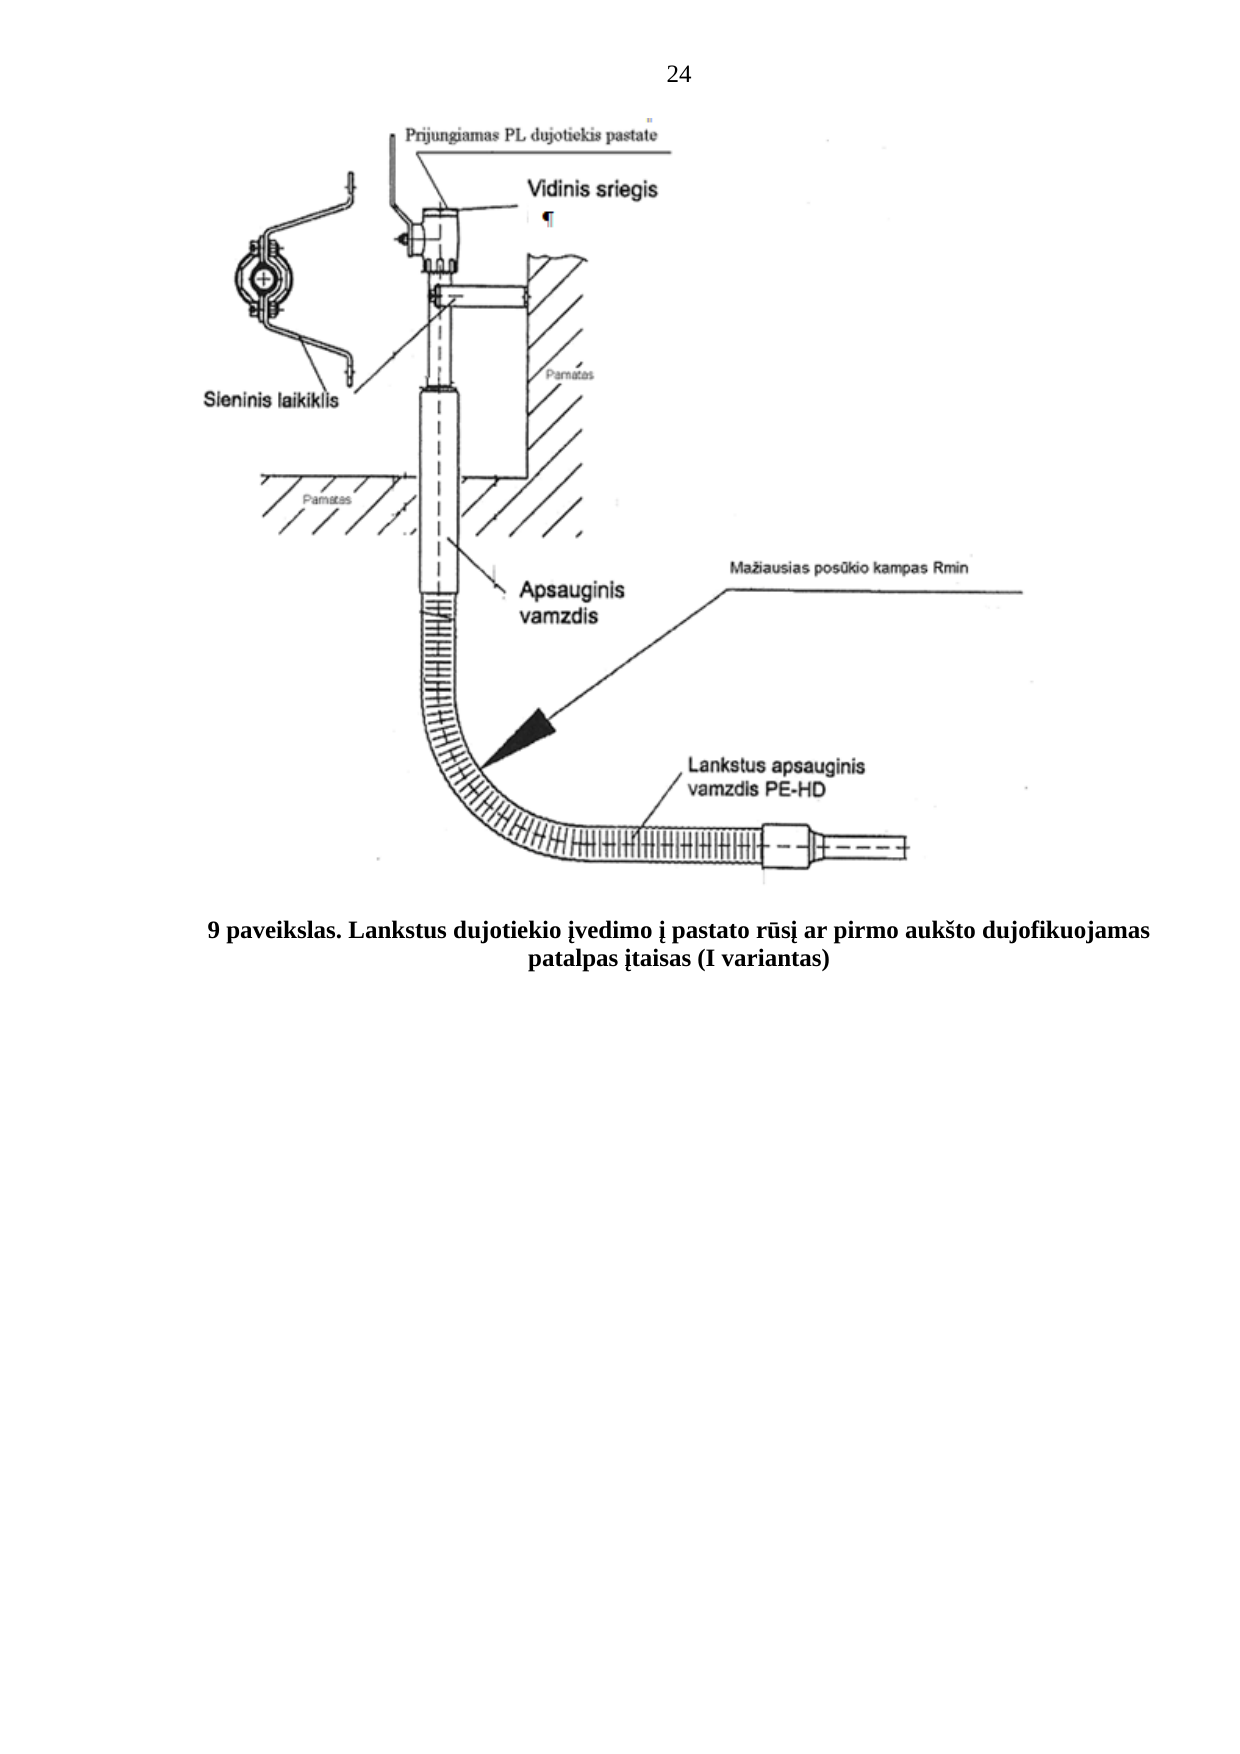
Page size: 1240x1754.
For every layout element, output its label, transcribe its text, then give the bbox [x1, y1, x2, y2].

text 9 paveikslas. Lankstus dujotiekio įvedimo į pastato rūsį ar pirmo aukšto dujofikuojamas patalpas įtaisas (I variantas) [177, 915, 1181, 972]
